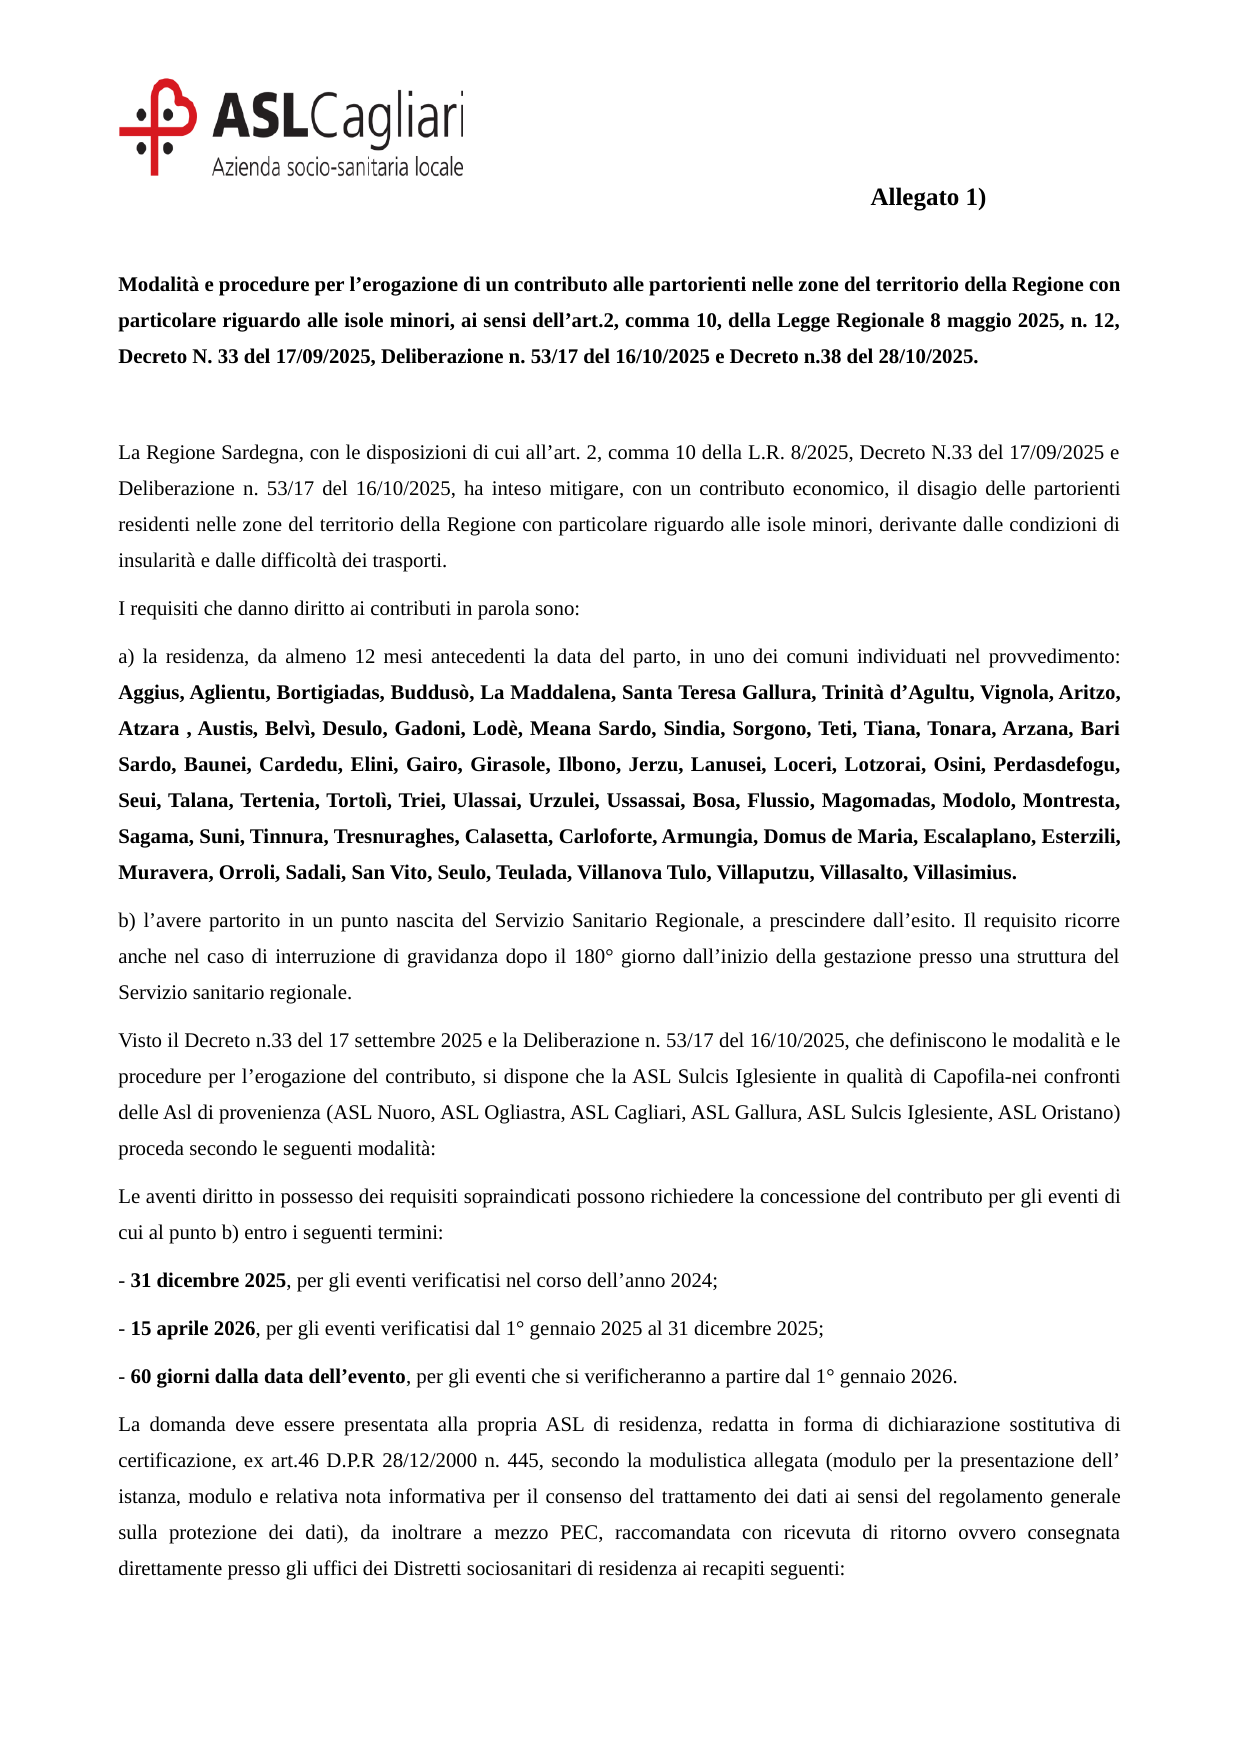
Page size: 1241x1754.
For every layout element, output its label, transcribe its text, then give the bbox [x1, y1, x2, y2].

text Allegato 1) [118, 182, 1122, 211]
text - 31 dicembre 2025, per gli eventi verificatisi nel corso dell’anno 2024; [118, 1268, 1122, 1292]
text b) l’avere partorito in un punto nascita del Servizio Sanitario Regionale, a prescindere dall’esito. Il requisito ricorre anche nel caso di interruzione di gravidanza dopo il 180° giorno dall’inizio della gestazione presso una struttura del Servizio sanitario regionale. [118, 908, 1122, 1004]
text Modalità e procedure per l’erogazione di un contributo alle partorienti nelle zone del territorio della Regione con particolare riguardo alle isole minori, ai sensi dell’art.2, comma 10, della Legge Regionale 8 maggio 2025, n. 12, Decreto N. 33 del 17/09/2025, Deliberazione n. 53/17 del 16/10/2025 e Decreto n.38 del 28/10/2025. [118, 272, 1122, 368]
text Le aventi diritto in possesso dei requisiti sopraindicati possono richiedere la concessione del contributo per gli eventi di cui al punto b) entro i seguenti termini: [118, 1184, 1122, 1244]
text a) la residenza, da almeno 12 mesi antecedenti la data del parto, in uno dei comuni individuati nel provvedimento: Aggius, Aglientu, Bortigiadas, Buddusò, La Maddalena, Santa Teresa Gallura, Trinità d’Agultu, Vignola, Aritzo, Atzara , Austis, Belvì, Desulo, Gadoni, Lodè, Meana Sardo, Sindia, Sorgono, Teti, Tiana, Tonara, Arzana, Bari Sardo, Baunei, Cardedu, Elini, Gairo, Girasole, Ilbono, Jerzu, Lanusei, Loceri, Lotzorai, Osini, Perdasdefogu, Seui, Talana, Tertenia, Tortolì, Triei, Ulassai, Urzulei, Ussassai, Bosa, Flussio, Magomadas, Modolo, Montresta, Sagama, Suni, Tinnura, Tresnuraghes, Calasetta, Carloforte, Armungia, Domus de Maria, Escalaplano, Esterzili, Muravera, Orroli, Sadali, San Vito, Seulo, Teulada, Villanova Tulo, Villaputzu, Villasalto, Villasimius. [118, 644, 1122, 884]
text I requisiti che danno diritto ai contributi in parola sono: [118, 596, 1122, 620]
text La domanda deve essere presentata alla propria ASL di residenza, redatta in forma di dichiarazione sostitutiva di certificazione, ex art.46 D.P.R 28/12/2000 n. 445, secondo la modulistica allegata (modulo per la presentazione dell’ istanza, modulo e relativa nota informativa per il consenso del trattamento dei dati ai sensi del regolamento generale sulla protezione dei dati), da inoltrare a mezzo PEC, raccomandata con ricevuta di ritorno ovvero consegnata direttamente presso gli uffici dei Distretti sociosanitari di residenza ai recapiti seguenti: [118, 1412, 1122, 1580]
text - 15 aprile 2026, per gli eventi verificatisi dal 1° gennaio 2025 al 31 dicembre 2025; [118, 1316, 1122, 1340]
text La Regione Sardegna, con le disposizioni di cui all’art. 2, comma 10 della L.R. 8/2025, Decreto N.33 del 17/09/2025 e Deliberazione n. 53/17 del 16/10/2025, ha inteso mitigare, con un contributo economico, il disagio delle partorienti residenti nelle zone del territorio della Regione con particolare riguardo alle isole minori, derivante dalle condizioni di insularità e dalle difficoltà dei trasporti. [118, 440, 1122, 572]
text - 60 giorni dalla data dell’evento, per gli eventi che si verificheranno a partire dal 1° gennaio 2026. [118, 1364, 1122, 1388]
text Visto il Decreto n.33 del 17 settembre 2025 e la Deliberazione n. 53/17 del 16/10/2025, che definiscono le modalità e le procedure per l’erogazione del contributo, si dispone che la ASL Sulcis Iglesiente in qualità di Capofila-nei confronti delle Asl di provenienza (ASL Nuoro, ASL Ogliastra, ASL Cagliari, ASL Gallura, ASL Sulcis Iglesiente, ASL Oristano) proceda secondo le seguenti modalità: [118, 1028, 1122, 1160]
